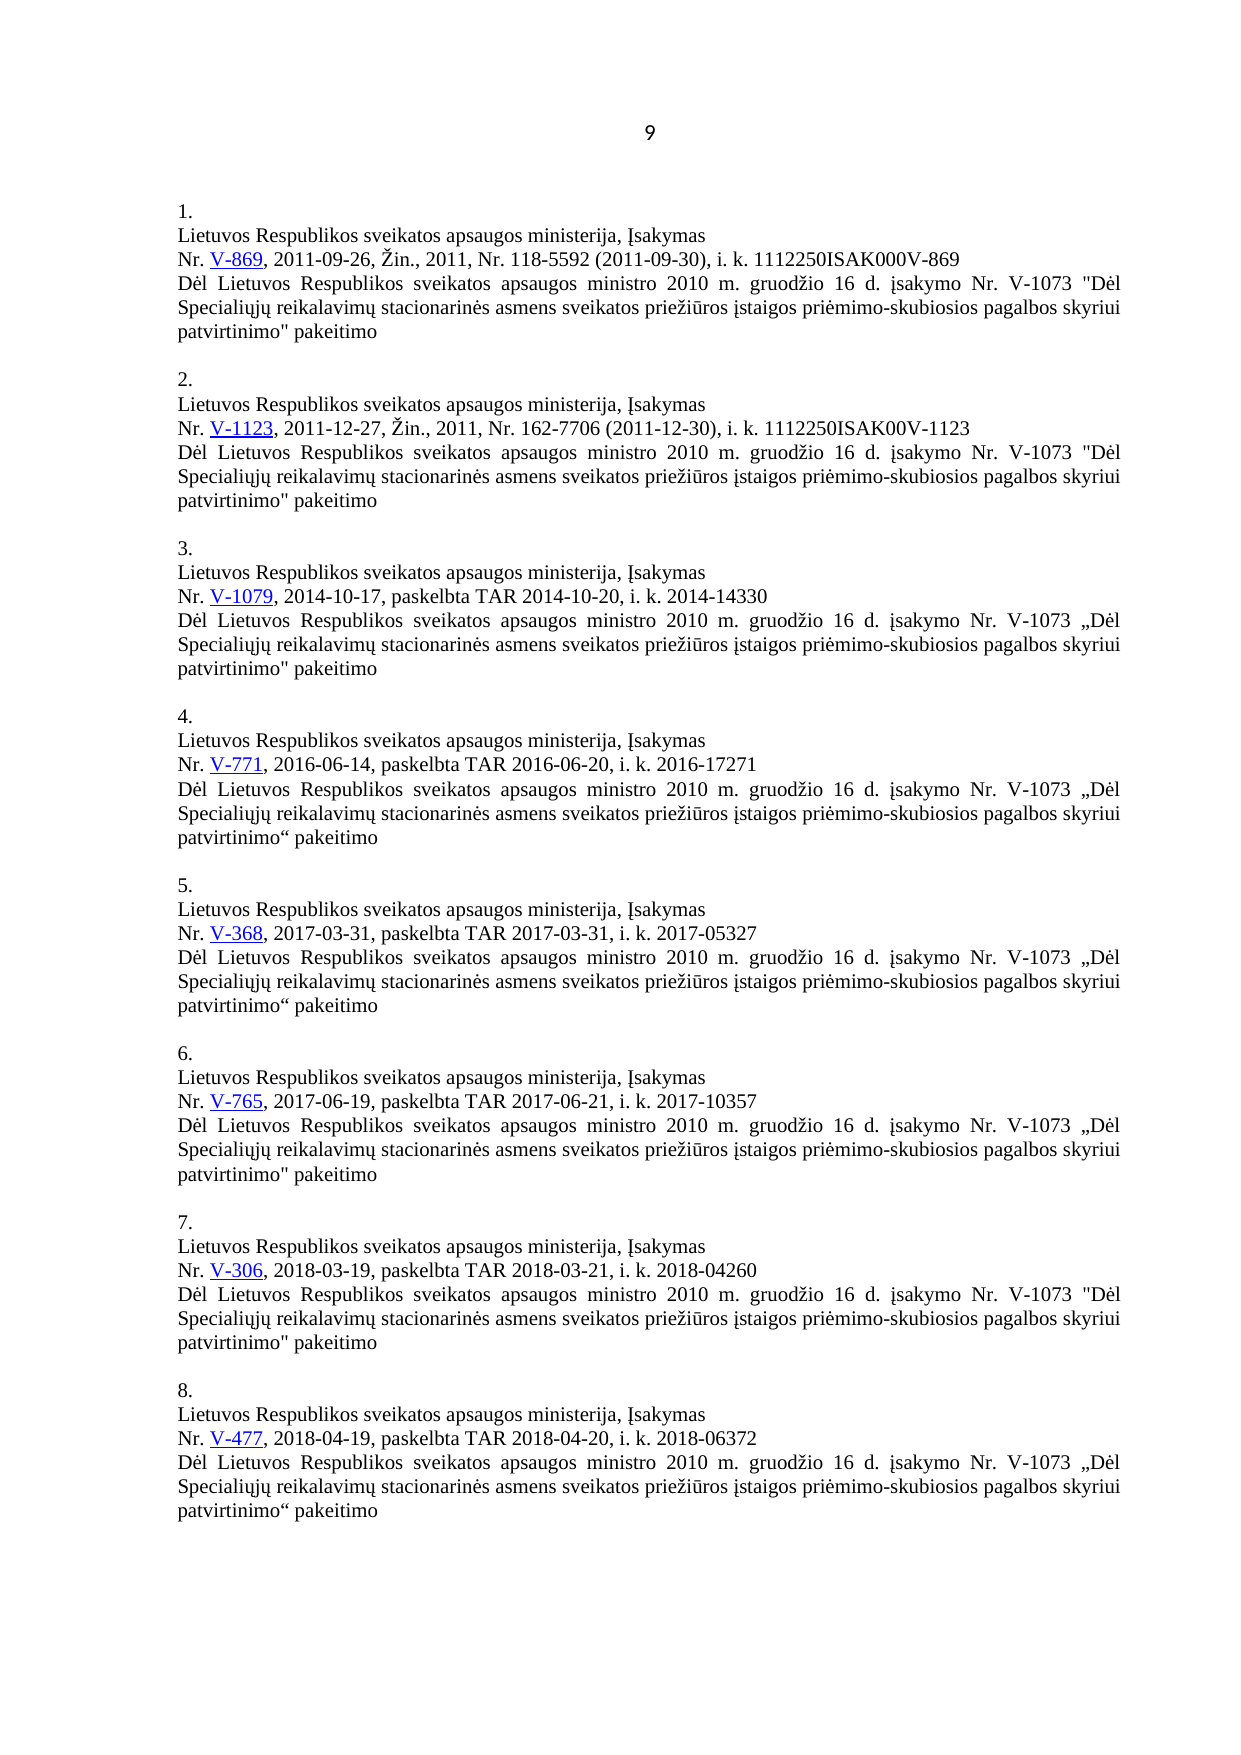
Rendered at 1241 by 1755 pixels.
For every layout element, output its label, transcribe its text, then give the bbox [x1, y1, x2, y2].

text 4. [177, 704, 1122, 728]
text Nr. V-1079, 2014-10-17, paskelbta TAR 2014-10-20, i. k. 2014-14330 [177, 584, 1122, 608]
text 1. [177, 199, 1122, 223]
text Dėl Lietuvos Respublikos sveikatos apsaugos ministro 2010 m. gruodžio 16 d. įsakymo Nr. V-1073 „Dėl Specialiųjų reikalavimų stacionarinės asmens sveikatos priežiūros įstaigos priėmimo-skubiosios pagalbos skyriui patvirtinimo“ pakeitimo [177, 1450, 1122, 1522]
text 2. [177, 367, 1122, 391]
text 7. [177, 1209, 1122, 1234]
text Dėl Lietuvos Respublikos sveikatos apsaugos ministro 2010 m. gruodžio 16 d. įsakymo Nr. V-1073 "Dėl Specialiųjų reikalavimų stacionarinės asmens sveikatos priežiūros įstaigos priėmimo-skubiosios pagalbos skyriui patvirtinimo" pakeitimo [177, 271, 1122, 343]
text 3. [177, 536, 1122, 560]
text Nr. V-1123, 2011-12-27, Žin., 2011, Nr. 162-7706 (2011-12-30), i. k. 1112250ISAK00V-1123 [177, 416, 1122, 439]
text Nr. V-869, 2011-09-26, Žin., 2011, Nr. 118-5592 (2011-09-30), i. k. 1112250ISAK000V-869 [177, 247, 1122, 271]
text Dėl Lietuvos Respublikos sveikatos apsaugos ministro 2010 m. gruodžio 16 d. įsakymo Nr. V-1073 "Dėl Specialiųjų reikalavimų stacionarinės asmens sveikatos priežiūros įstaigos priėmimo-skubiosios pagalbos skyriui patvirtinimo" pakeitimo [177, 439, 1122, 512]
text Nr. V-306, 2018-03-19, paskelbta TAR 2018-03-21, i. k. 2018-04260 [177, 1258, 1122, 1282]
text Dėl Lietuvos Respublikos sveikatos apsaugos ministro 2010 m. gruodžio 16 d. įsakymo Nr. V-1073 „Dėl Specialiųjų reikalavimų stacionarinės asmens sveikatos priežiūros įstaigos priėmimo-skubiosios pagalbos skyriui patvirtinimo“ pakeitimo [177, 945, 1122, 1017]
text Dėl Lietuvos Respublikos sveikatos apsaugos ministro 2010 m. gruodžio 16 d. įsakymo Nr. V-1073 „Dėl Specialiųjų reikalavimų stacionarinės asmens sveikatos priežiūros įstaigos priėmimo-skubiosios pagalbos skyriui patvirtinimo" pakeitimo [177, 608, 1122, 680]
text 6. [177, 1041, 1122, 1065]
text Dėl Lietuvos Respublikos sveikatos apsaugos ministro 2010 m. gruodžio 16 d. įsakymo Nr. V-1073 „Dėl Specialiųjų reikalavimų stacionarinės asmens sveikatos priežiūros įstaigos priėmimo-skubiosios pagalbos skyriui patvirtinimo“ pakeitimo [177, 776, 1122, 849]
text Nr. V-771, 2016-06-14, paskelbta TAR 2016-06-20, i. k. 2016-17271 [177, 752, 1122, 776]
text Lietuvos Respublikos sveikatos apsaugos ministerija, Įsakymas [177, 391, 1122, 416]
text Lietuvos Respublikos sveikatos apsaugos ministerija, Įsakymas [177, 1234, 1122, 1258]
text Lietuvos Respublikos sveikatos apsaugos ministerija, Įsakymas [177, 560, 1122, 584]
text Lietuvos Respublikos sveikatos apsaugos ministerija, Įsakymas [177, 897, 1122, 921]
text Lietuvos Respublikos sveikatos apsaugos ministerija, Įsakymas [177, 1065, 1122, 1089]
text 8. [177, 1378, 1122, 1402]
text Nr. V-368, 2017-03-31, paskelbta TAR 2017-03-31, i. k. 2017-05327 [177, 921, 1122, 945]
text 5. [177, 873, 1122, 897]
text Dėl Lietuvos Respublikos sveikatos apsaugos ministro 2010 m. gruodžio 16 d. įsakymo Nr. V-1073 "Dėl Specialiųjų reikalavimų stacionarinės asmens sveikatos priežiūros įstaigos priėmimo-skubiosios pagalbos skyriui patvirtinimo" pakeitimo [177, 1282, 1122, 1354]
text Lietuvos Respublikos sveikatos apsaugos ministerija, Įsakymas [177, 1402, 1122, 1426]
text Nr. V-477, 2018-04-19, paskelbta TAR 2018-04-20, i. k. 2018-06372 [177, 1426, 1122, 1450]
text Lietuvos Respublikos sveikatos apsaugos ministerija, Įsakymas [177, 728, 1122, 752]
text Dėl Lietuvos Respublikos sveikatos apsaugos ministro 2010 m. gruodžio 16 d. įsakymo Nr. V-1073 „Dėl Specialiųjų reikalavimų stacionarinės asmens sveikatos priežiūros įstaigos priėmimo-skubiosios pagalbos skyriui patvirtinimo" pakeitimo [177, 1113, 1122, 1186]
text Nr. V-765, 2017-06-19, paskelbta TAR 2017-06-21, i. k. 2017-10357 [177, 1089, 1122, 1113]
text Lietuvos Respublikos sveikatos apsaugos ministerija, Įsakymas [177, 223, 1122, 247]
